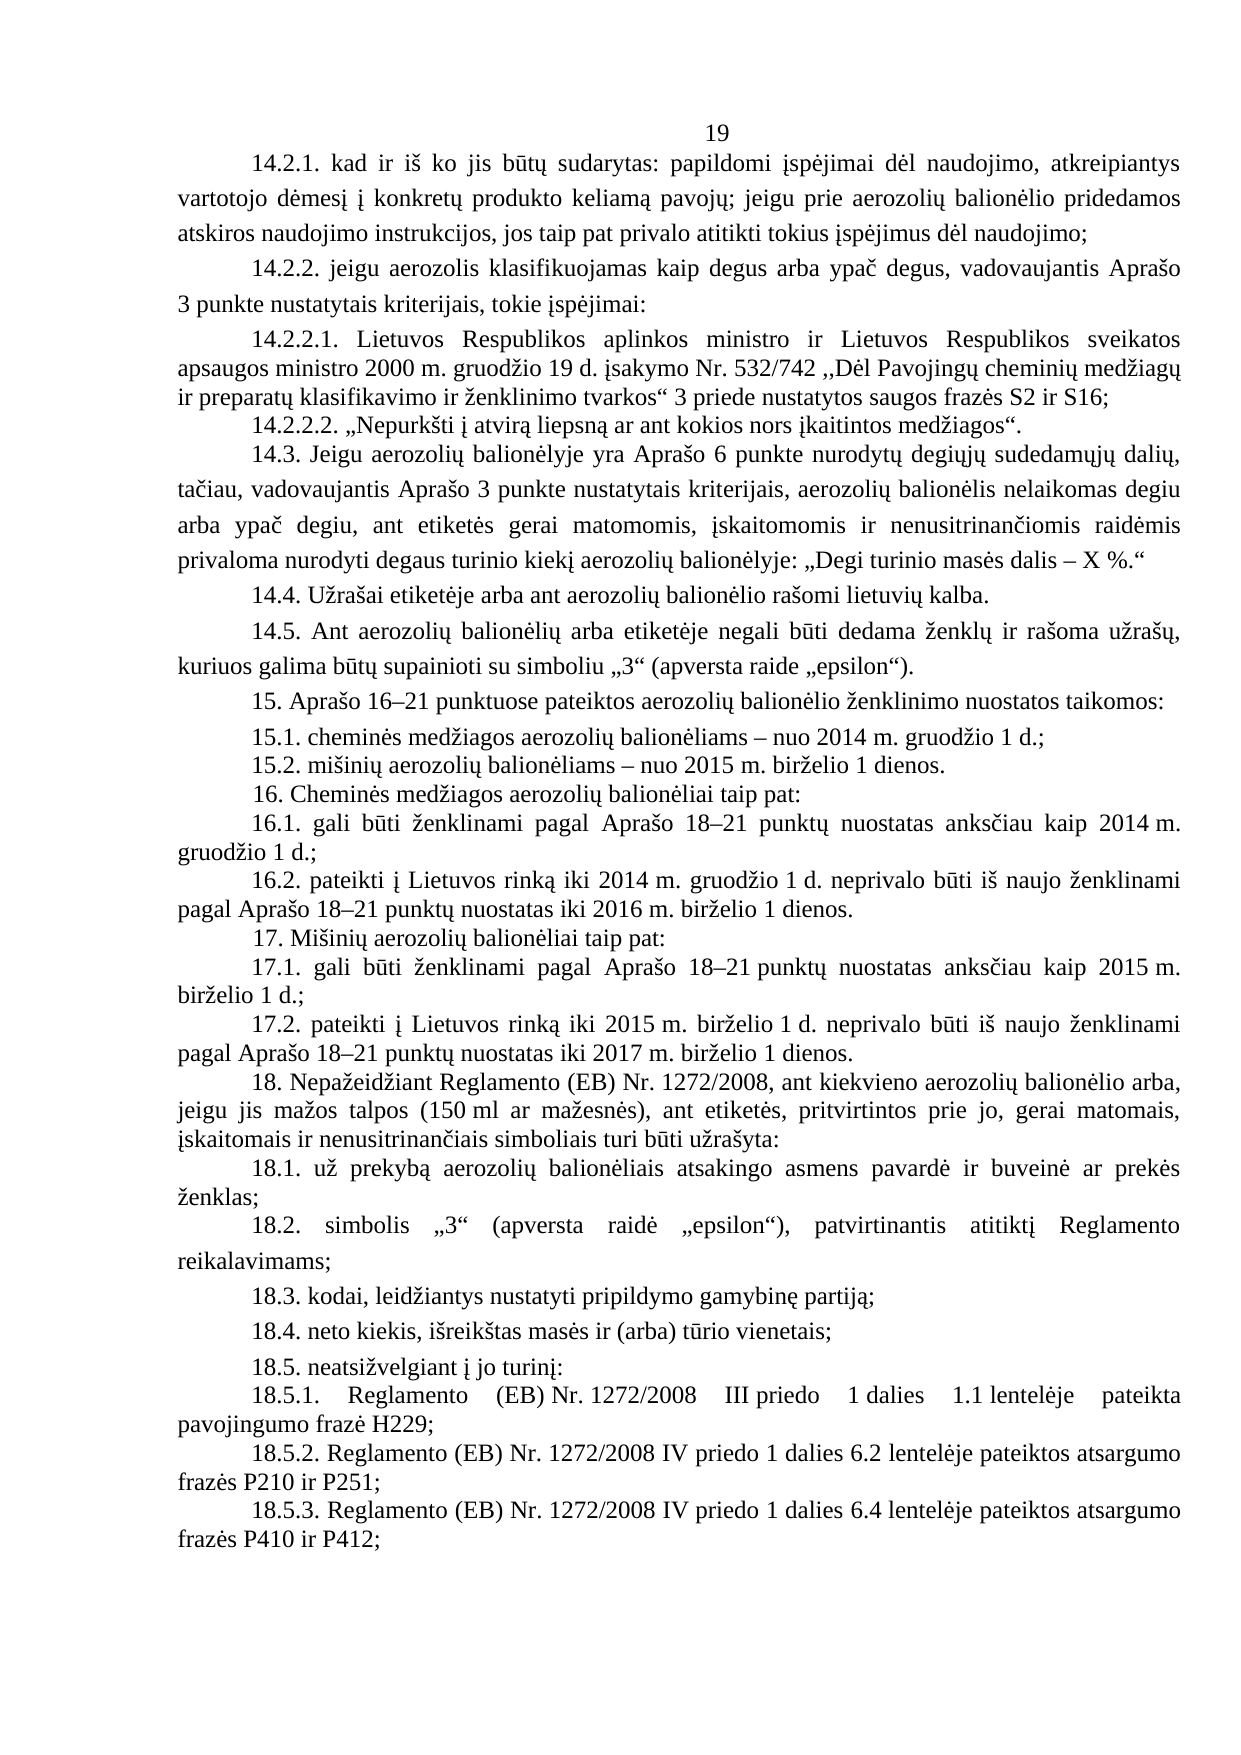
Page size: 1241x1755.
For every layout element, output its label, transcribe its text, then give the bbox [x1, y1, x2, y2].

text 14.3. Jeigu aerozolių balionėlyje yra Aprašo 6 punkte nurodytų degiųjų sudedamųjų dalių, tačiau, vadovaujantis Aprašo 3 punkte nustatytais kriterijais, aerozolių balionėlis nelaikomas degiu arba ypač degiu, ant etiketės gerai matomomis, įskaitomomis ir nenusitrinančiomis raidėmis privaloma nurodyti degaus turinio kiekį aerozolių balionėlyje: „Degi turinio masės dalis – X %.“ [177, 439, 1181, 574]
text 16.2. pateikti į Lietuvos rinką iki 2014 m. gruodžio 1 d. neprivalo būti iš naujo ženklinami pagal Aprašo 18–21 punktų nuostatas iki 2016 m. birželio 1 dienos. [177, 865, 1181, 923]
text 14.5. Ant aerozolių balionėlių arba etiketėje negali būti dedama ženklų ir rašoma užrašų, kuriuos galima būtų supainioti su simboliu „3“ (apversta raide „epsilon“). [177, 616, 1181, 680]
text 16.1. gali būti ženklinami pagal Aprašo 18–21 punktų nuostatas anksčiau kaip 2014 m. gruodžio 1 d.; [177, 808, 1181, 865]
text 18. Nepažeidžiant Reglamento (EB) Nr. 1272/2008, ant kiekvieno aerozolių balionėlio arba, jeigu jis mažos talpos (150 ml ar mažesnės), ant etiketės, pritvirtintos prie jo, gerai matomais, įskaitomais ir nenusitrinančiais simboliais turi būti užrašyta: [177, 1067, 1181, 1153]
text 14.4. Užrašai etiketėje arba ant aerozolių balionėlio rašomi lietuvių kalba. [177, 580, 1181, 609]
text 15.2. mišinių aerozolių balionėliams – nuo 2015 m. birželio 1 dienos. [177, 750, 1181, 779]
text 18.3. kodai, leidžiantys nustatyti pripildymo gamybinę partiją; [177, 1281, 1181, 1310]
text 14.2.1. kad ir iš ko jis būtų sudarytas: papildomi įspėjimai dėl naudojimo, atkreipiantys vartotojo dėmesį į konkretų produkto keliamą pavojų; jeigu prie aerozolių balionėlio pridedamos atskiros naudojimo instrukcijos, jos taip pat privalo atitikti tokius įspėjimus dėl naudojimo; [177, 148, 1181, 247]
text 14.2.2.2. „Nepurkšti į atvirą liepsną ar ant kokios nors įkaitintos medžiagos“. [177, 410, 1181, 439]
text 15. Aprašo 16–21 punktuose pateiktos aerozolių balionėlio ženklinimo nuostatos taikomos: [215, 686, 1181, 715]
text 18.5.1. Reglamento (EB) Nr. 1272/2008 III priedo 1 dalies 1.1 lentelėje pateikta pavojingumo frazė H229; [177, 1380, 1181, 1438]
text 15.1. cheminės medžiagos aerozolių balionėliams – nuo 2014 m. gruodžio 1 d.; [177, 722, 1181, 750]
text 17.1. gali būti ženklinami pagal Aprašo 18–21 punktų nuostatas anksčiau kaip 2015 m. birželio 1 d.; [177, 952, 1181, 1009]
text 14.2.2. jeigu aerozolis klasifikuojamas kaip degus arba ypač degus, vadovaujantis Aprašo 3 punkte nustatytais kriterijais, tokie įspėjimai: [177, 253, 1181, 318]
text 17.2. pateikti į Lietuvos rinką iki 2015 m. birželio 1 d. neprivalo būti iš naujo ženklinami pagal Aprašo 18–21 punktų nuostatas iki 2017 m. birželio 1 dienos. [177, 1009, 1181, 1067]
text 18.4. neto kiekis, išreikštas masės ir (arba) tūrio vienetais; [177, 1316, 1181, 1345]
text 17. Mišinių aerozolių balionėliai taip pat: [252, 923, 1181, 952]
text 18.5. neatsižvelgiant į jo turinį: [177, 1352, 1181, 1380]
text 16. Cheminės medžiagos aerozolių balionėliai taip pat: [252, 779, 1181, 808]
text 18.2. simbolis „3“ (apversta raidė „epsilon“), patvirtinantis atitiktį Reglamento reikalavimams; [177, 1210, 1181, 1274]
text 18.5.3. Reglamento (EB) Nr. 1272/2008 IV priedo 1 dalies 6.4 lentelėje pateiktos atsargumo frazės P410 ir P412; [177, 1495, 1181, 1553]
text 18.1. už prekybą aerozolių balionėliais atsakingo asmens pavardė ir buveinė ar prekės ženklas; [177, 1153, 1181, 1210]
text 18.5.2. Reglamento (EB) Nr. 1272/2008 IV priedo 1 dalies 6.2 lentelėje pateiktos atsargumo frazės P210 ir P251; [177, 1438, 1181, 1495]
text 14.2.2.1. Lietuvos Respublikos aplinkos ministro ir Lietuvos Respublikos sveikatos apsaugos ministro 2000 m. gruodžio 19 d. įsakymo Nr. 532/742 ,,Dėl Pavojingų cheminių medžiagų ir preparatų klasifikavimo ir ženklinimo tvarkos“ 3 priede nustatytos saugos frazės S2 ir S16; [177, 324, 1181, 410]
